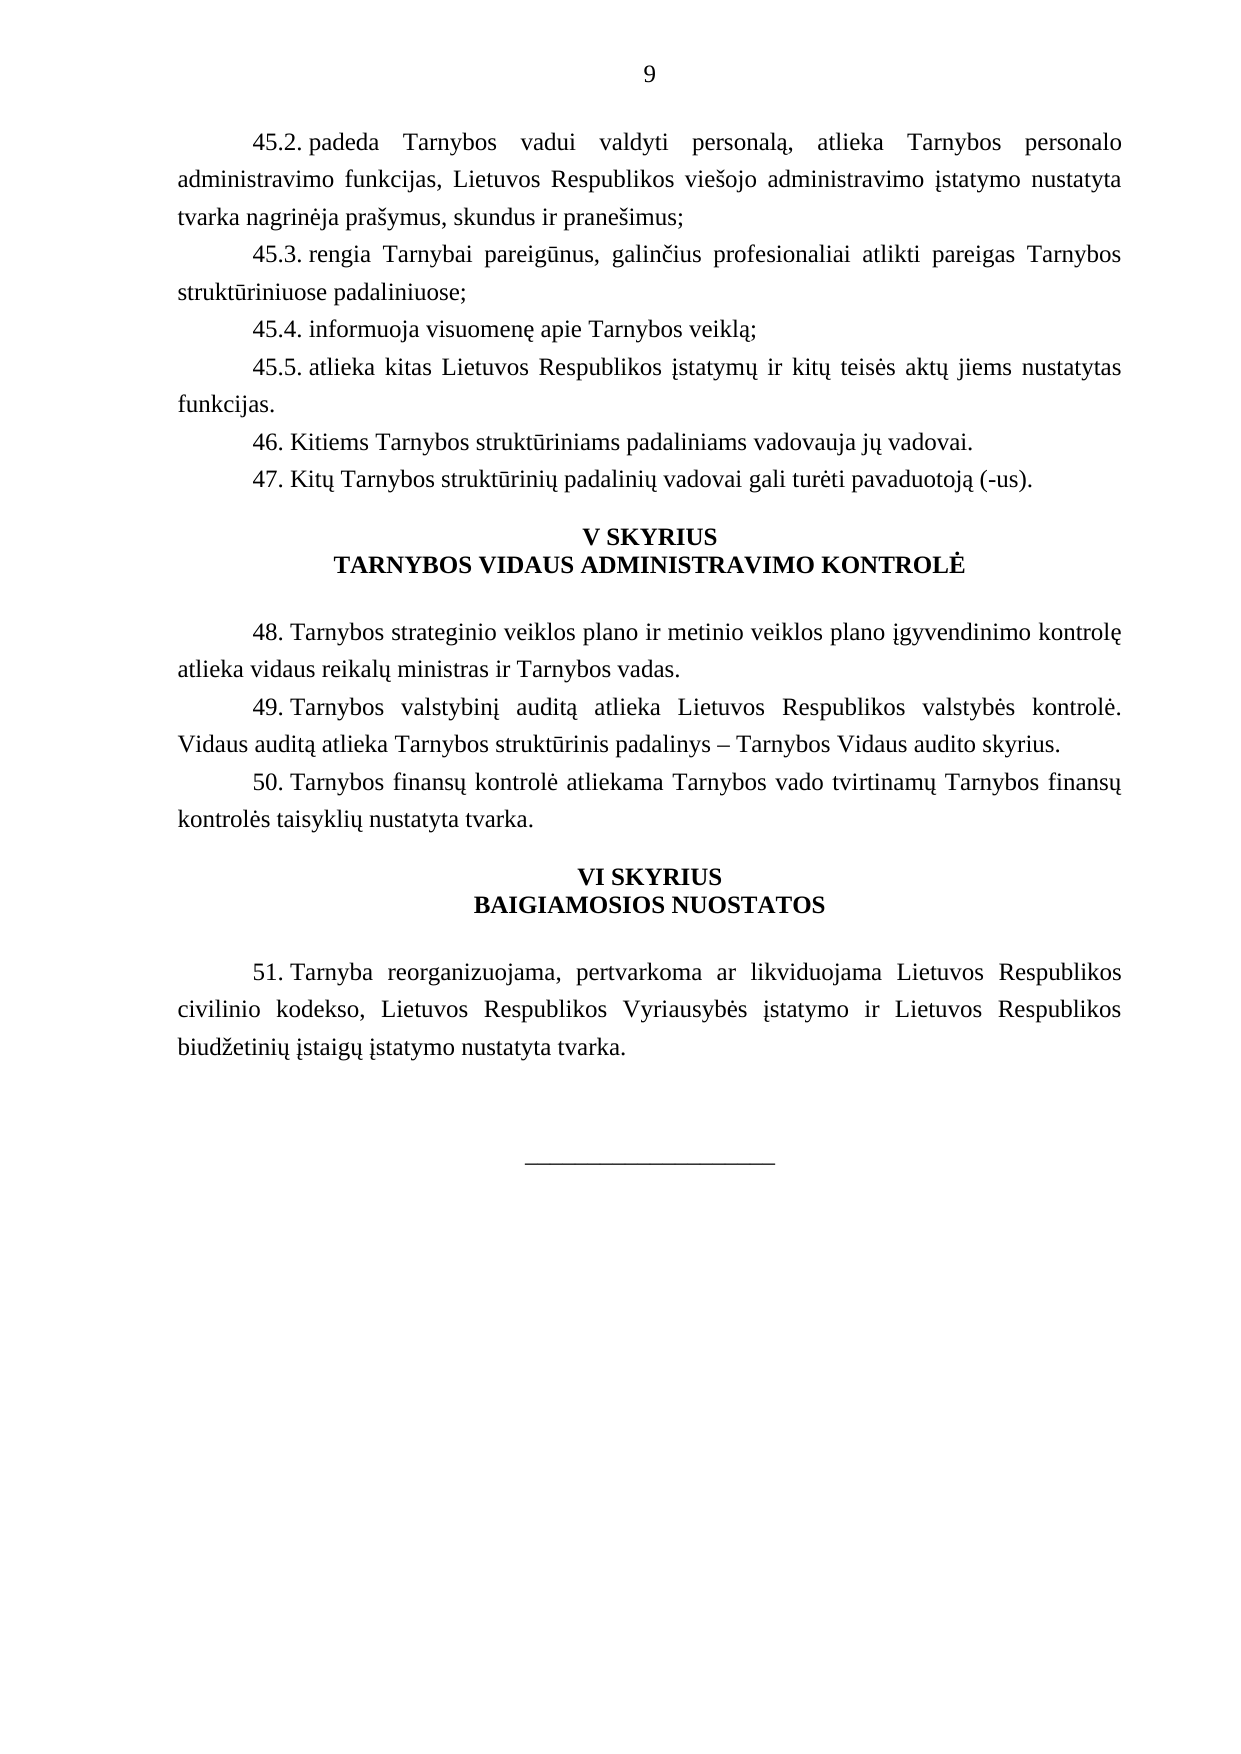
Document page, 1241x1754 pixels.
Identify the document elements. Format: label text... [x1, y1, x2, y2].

text 51. Tarnyba reorganizuojama, pertvarkoma ar likviduojama Lietuvos Respublikos civilinio kodekso, Lietuvos Respublikos Vyriausybės įstatymo ir Lietuvos Respublikos biudžetinių įstaigų įstatymo nustatyta tvarka. [177, 948, 1122, 1061]
text 47. Kitų Tarnybos struktūrinių padalinių vadovai gali turėti pavaduotoją (-us). [177, 456, 1122, 493]
text 45.4. informuoja visuomenę apie Tarnybos veiklą; [177, 306, 1122, 343]
text 49. Tarnybos valstybinį auditą atlieka Lietuvos Respublikos valstybės kontrolė. Vidaus auditą atlieka Tarnybos struktūrinis padalinys – Tarnybos Vidaus audito skyrius. [177, 683, 1122, 758]
text 46. Kitiems Tarnybos struktūriniams padaliniams vadovauja jų vadovai. [177, 418, 1122, 456]
text 45.2. padeda Tarnybos vadui valdyti personalą, atlieka Tarnybos personalo administravimo funkcijas, Lietuvos Respublikos viešojo administravimo įstatymo nustatyta tvarka nagrinėja prašymus, skundus ir pranešimus; [177, 118, 1122, 231]
text TARNYBOS VIDAUS ADMINISTRAVIMO KONTROLĖ [177, 551, 1122, 579]
text 50. Tarnybos finansų kontrolė atliekama Tarnybos vado tvirtinamų Tarnybos finansų kontrolės taisyklių nustatyta tvarka. [177, 758, 1122, 833]
text 48. Tarnybos strateginio veiklos plano ir metinio veiklos plano įgyvendinimo kontrolę atlieka vidaus reikalų ministras ir Tarnybos vadas. [177, 608, 1122, 683]
text VI SKYRIUS [177, 862, 1122, 891]
text 45.3. rengia Tarnybai pareigūnus, galinčius profesionaliai atlikti pareigas Tarnybos struktūriniuose padaliniuose; [177, 231, 1122, 306]
text 45.5. atlieka kitas Lietuvos Respublikos įstatymų ir kitų teisės aktų jiems nustatytas funkcijas. [177, 343, 1122, 418]
text BAIGIAMOSIOS NUOSTATOS [177, 891, 1122, 919]
text –––––––––––––––––––– [177, 1147, 1122, 1176]
text V SKYRIUS [177, 522, 1122, 551]
